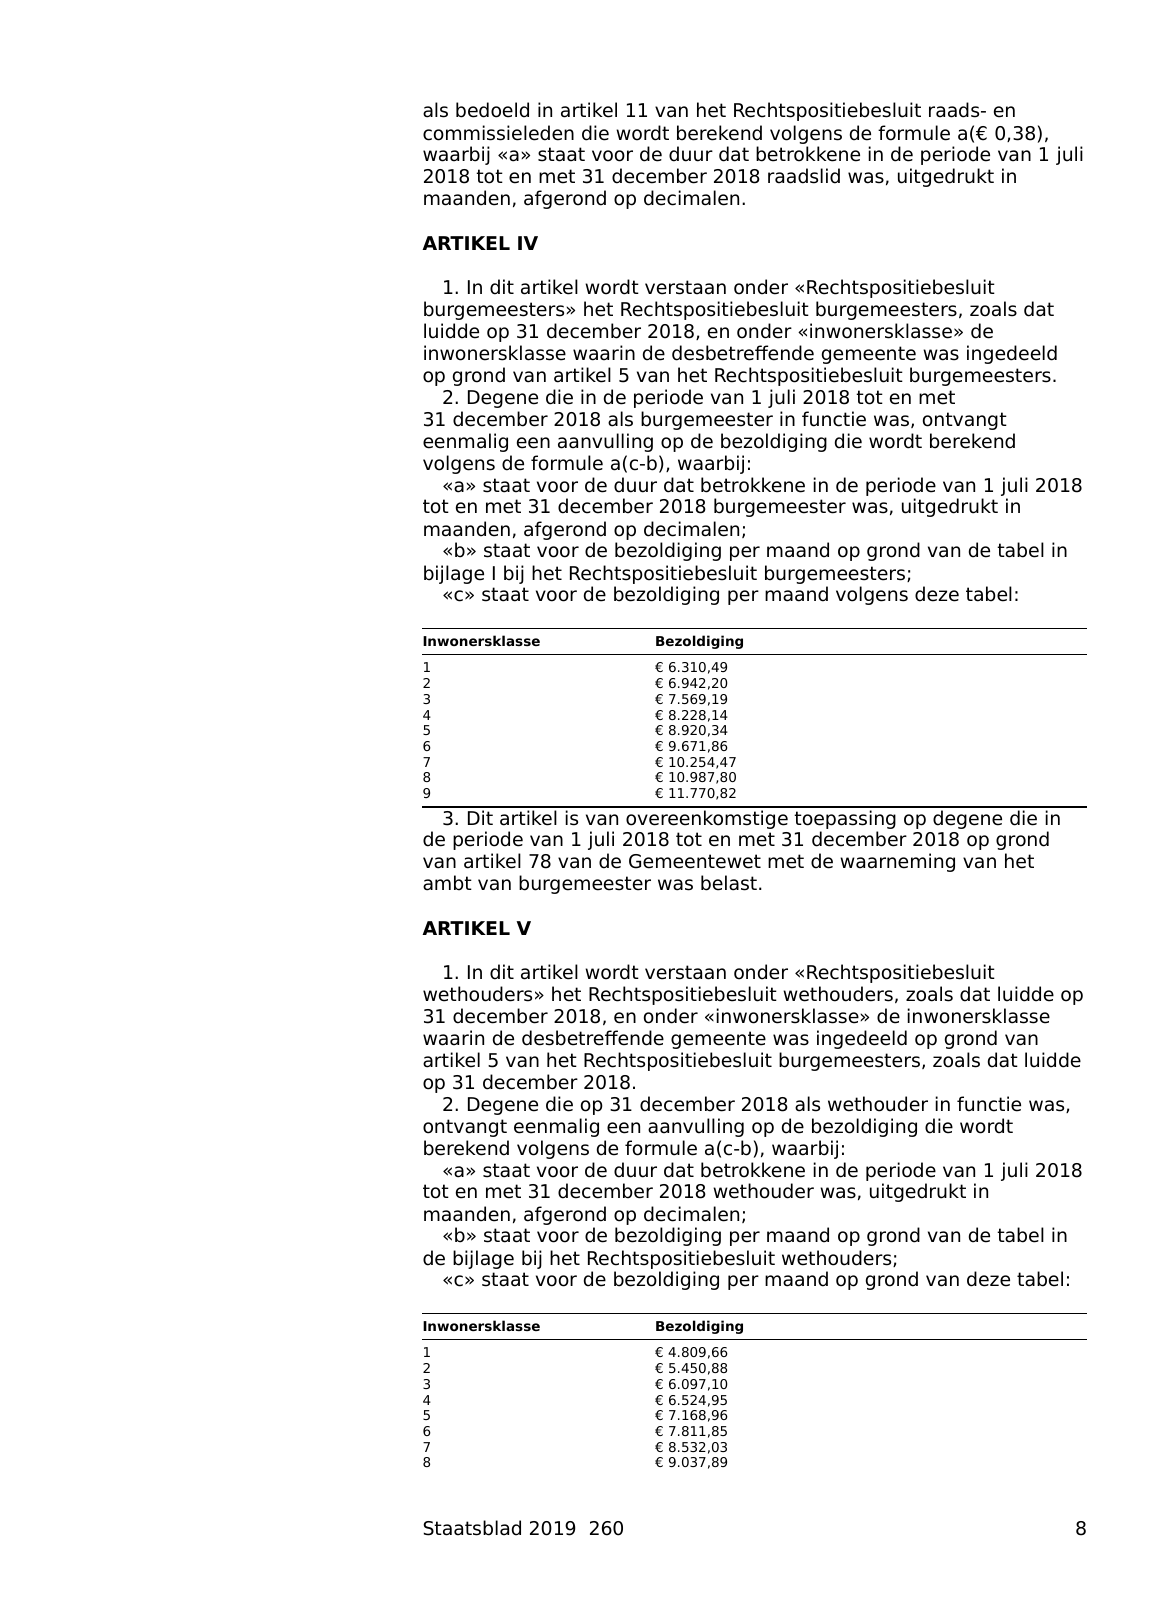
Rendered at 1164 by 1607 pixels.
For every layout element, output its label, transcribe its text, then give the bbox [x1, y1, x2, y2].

text 3. Dit artikel is van overeenkomstige toepassing op degene die in de periode van 1 juli 2018 tot en met 31 december 2018 op grond van artikel 78 van de Gemeentewet met de waarneming van het ambt van burgemeester was belast. [422, 808, 1087, 895]
text 1. In dit artikel wordt verstaan onder «Rechtspositiebesluit burgemeesters» het Rechtspositiebesluit burgemeesters, zoals dat luidde op 31 december 2018, en onder «inwonersklasse» de inwonersklasse waarin de desbetreffende gemeente was ingedeeld op grond van artikel 5 van het Rechtspositiebesluit burgemeesters. [422, 277, 1087, 387]
text 2. Degene die in de periode van 1 juli 2018 tot en met 31 december 2018 als burgemeester in functie was, ontvangt eenmalig een aanvulling op de bezoldiging die wordt berekend volgens de formule a(c-b), waarbij: [422, 387, 1087, 474]
table_header Bezoldiging [649, 1314, 1087, 1339]
table_cell 6 [422, 739, 649, 754]
table_cell € 7.168,96 [649, 1408, 1087, 1424]
text «c» staat voor de bezoldiging per maand volgens deze tabel: [422, 584, 1087, 606]
table_cell € 8.532,03 [649, 1440, 1087, 1455]
table_cell € 7.811,85 [649, 1424, 1087, 1439]
subtitle ARTIKEL V [422, 917, 1087, 939]
text «b» staat voor de bezoldiging per maand op grond van de tabel in bijlage I bij het Rechtspositiebesluit burgemeesters; [422, 540, 1087, 584]
table_cell € 10.254,47 [649, 755, 1087, 770]
text «a» staat voor de duur dat betrokkene in de periode van 1 juli 2018 tot en met 31 december 2018 burgemeester was, uitgedrukt in maanden, afgerond op decimalen; [422, 474, 1087, 540]
table_cell € 11.770,82 [649, 786, 1087, 806]
text «c» staat voor de bezoldiging per maand op grond van deze tabel: [422, 1269, 1087, 1291]
table_cell 4 [422, 1392, 649, 1408]
table_cell € 5.450,88 [649, 1361, 1087, 1377]
table_cell € 8.228,14 [649, 707, 1087, 723]
text «b» staat voor de bezoldiging per maand op grond van de tabel in de bijlage bij het Rechtspositiebesluit wethouders; [422, 1225, 1087, 1269]
table_cell € 9.037,89 [649, 1455, 1087, 1471]
table_cell € 8.920,34 [649, 723, 1087, 739]
table_cell € 4.809,66 [649, 1340, 1087, 1361]
table_header Bezoldiging [649, 629, 1087, 654]
table_cell € 7.569,19 [649, 692, 1087, 707]
text «a» staat voor de duur dat betrokkene in de periode van 1 juli 2018 tot en met 31 december 2018 wethouder was, uitgedrukt in maanden, afgerond op decimalen; [422, 1159, 1087, 1225]
table_header Inwonersklasse [422, 629, 649, 654]
table_cell 3 [422, 692, 649, 707]
text 2. Degene die op 31 december 2018 als wethouder in functie was, ontvangt eenmalig een aanvulling op de bezoldiging die wordt berekend volgens de formule a(c-b), waarbij: [422, 1093, 1087, 1159]
table_cell 8 [422, 770, 649, 786]
text 1. In dit artikel wordt verstaan onder «Rechtspositiebesluit wethouders» het Rechtspositiebesluit wethouders, zoals dat luidde op 31 december 2018, en onder «inwonersklasse» de inwonersklasse waarin de desbetreffende gemeente was ingedeeld op grond van artikel 5 van het Rechtspositiebesluit burgemeesters, zoals dat luidde op 31 december 2018. [422, 962, 1087, 1093]
table_cell € 6.310,49 [649, 655, 1087, 676]
table_cell 2 [422, 1361, 649, 1377]
table_cell € 6.097,10 [649, 1377, 1087, 1392]
table_cell 5 [422, 1408, 649, 1424]
table_cell 7 [422, 1440, 649, 1455]
text als bedoeld in artikel 11 van het Rechtspositiebesluit raads- en commissieleden die wordt berekend volgens de formule a(€ 0,38), waarbij «a» staat voor de duur dat betrokkene in de periode van 1 juli 2018 tot en met 31 december 2018 raadslid was, uitgedrukt in maanden, afgerond op decimalen. [422, 100, 1087, 210]
table_cell € 6.942,20 [649, 676, 1087, 692]
table_header Inwonersklasse [422, 1314, 649, 1339]
table_cell 3 [422, 1377, 649, 1392]
table_cell 1 [422, 655, 649, 676]
table_cell € 9.671,86 [649, 739, 1087, 754]
table_cell 9 [422, 786, 649, 806]
table_cell € 6.524,95 [649, 1392, 1087, 1408]
table_cell € 10.987,80 [649, 770, 1087, 786]
table_cell 5 [422, 723, 649, 739]
subtitle ARTIKEL IV [422, 232, 1087, 254]
table_cell 8 [422, 1455, 649, 1471]
table_cell 4 [422, 707, 649, 723]
table_cell 1 [422, 1340, 649, 1361]
table_cell 7 [422, 755, 649, 770]
table_cell 2 [422, 676, 649, 692]
table_cell 6 [422, 1424, 649, 1439]
